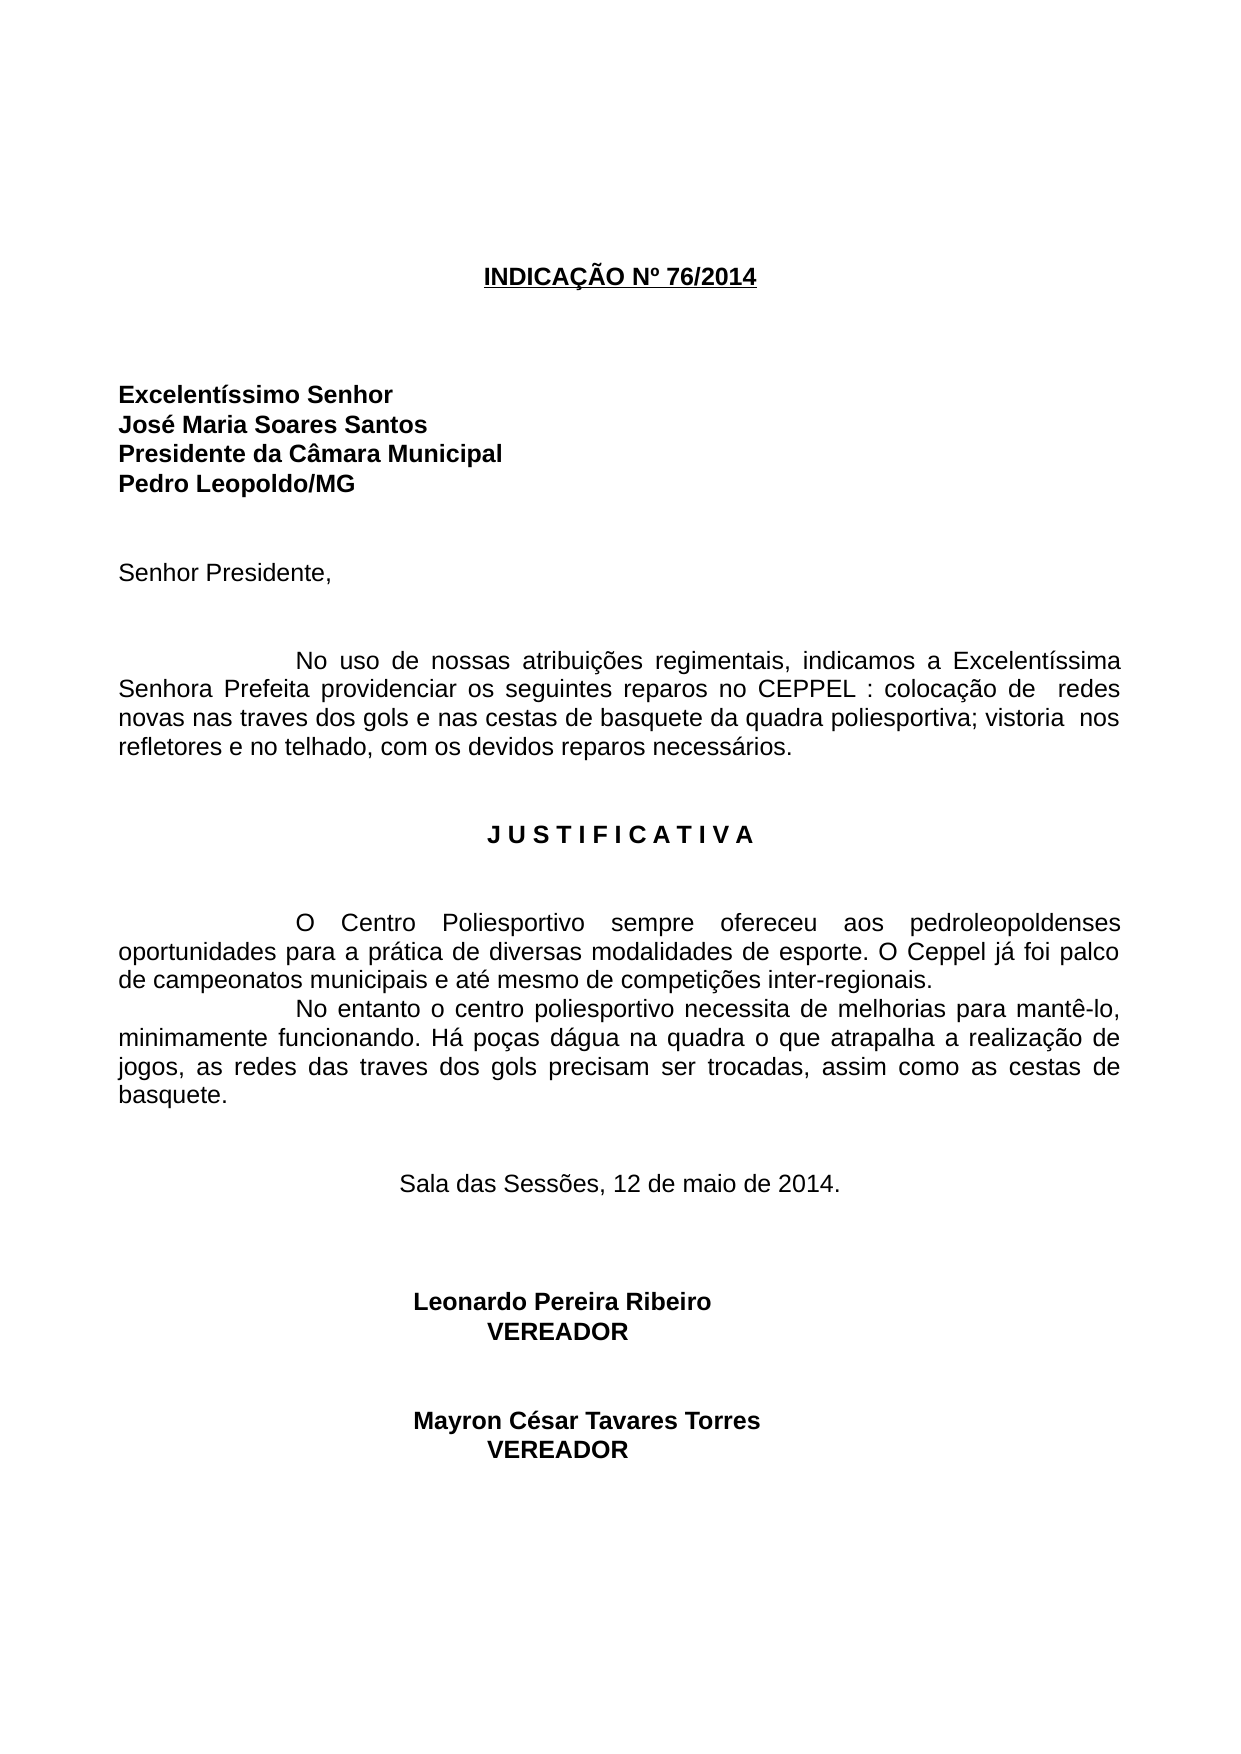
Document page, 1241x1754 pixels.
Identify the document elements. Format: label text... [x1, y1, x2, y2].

text VEREADOR [118, 1316, 1122, 1346]
text Leonardo Pereira Ribeiro [118, 1286, 1122, 1316]
text INDICAÇÃO Nº 76/2014 [118, 262, 1122, 291]
text VEREADOR [118, 1434, 1122, 1464]
text J U S T I F I C A T I V A [118, 820, 1122, 848]
table_cell [118, 1257, 1122, 1286]
text O Centro Poliesportivo sempre ofereceu aos pedroleopoldenses oportunidades para a prática de diversas modalidades de esporte. O Ceppel já foi palco de campeonatos municipais e até mesmo de competições inter-regionais. [118, 908, 1122, 994]
text No uso de nossas atribuições regimentais, indicamos a Excelentíssima Senhora Prefeita providenciar os seguintes reparos no CEPPEL : colocação de redes novas nas traves dos gols e nas cestas de basquete da quadra poliesportiva; vistoria nos refletores e no telhado, com os devidos reparos necessários. [118, 646, 1122, 761]
text Presidente da Câmara Municipal [118, 438, 1122, 468]
text Senhor Presidente, [118, 557, 1122, 586]
text No entanto o centro poliesportivo necessita de melhorias para mantê-lo, minimamente funcionando. Há poças dágua na quadra o que atrapalha a realização de jogos, as redes das traves dos gols precisam ser trocadas, assim como as cestas de basquete. [118, 994, 1122, 1109]
text Sala das Sessões, 12 de maio de 2014. [118, 1168, 1122, 1198]
text Excelentíssimo Senhor [118, 379, 1122, 409]
table_header [118, 1227, 1122, 1257]
text Mayron César Tavares Torres [118, 1405, 1122, 1434]
text José Maria Soares Santos [118, 409, 1122, 438]
text Pedro Leopoldo/MG [118, 468, 1122, 498]
